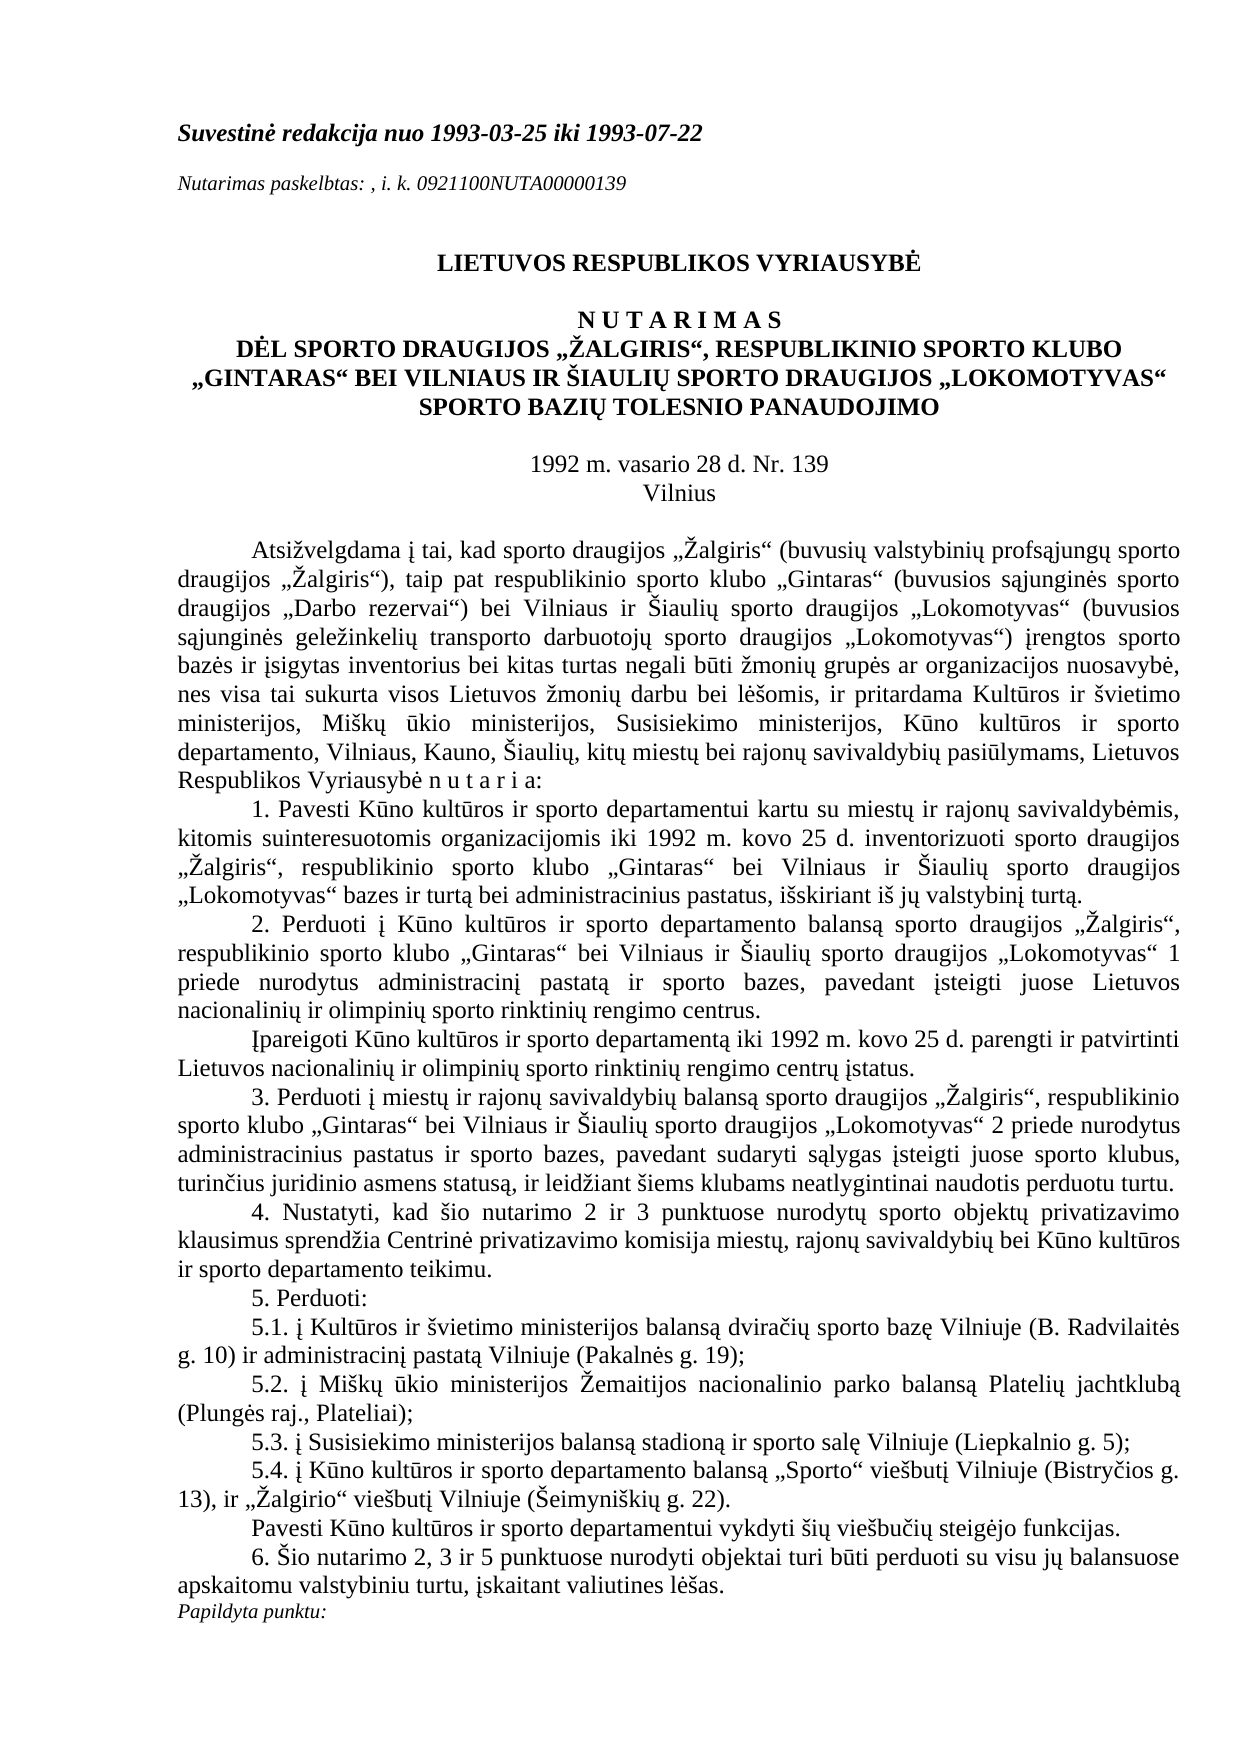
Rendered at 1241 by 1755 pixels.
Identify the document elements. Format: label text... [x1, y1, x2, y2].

text Suvestinė redakcija nuo 1993-03-25 iki 1993-07-22 [177, 118, 1181, 147]
text Vilnius [177, 478, 1181, 507]
text Įpareigoti Kūno kultūros ir sporto departamentą iki 1992 m. kovo 25 d. parengti ir patvirtinti Lietuvos nacionalinių ir olimpinių sporto rinktinių rengimo centrų įstatus. [177, 1024, 1181, 1082]
text 5.1. į Kultūros ir švietimo ministerijos balansą dviračių sporto bazę Vilniuje (B. Radvilaitės g. 10) ir administracinį pastatą Vilniuje (Pakalnės g. 19); [177, 1312, 1181, 1369]
text 1. Pavesti Kūno kultūros ir sporto departamentui kartu su miestų ir rajonų savivaldybėmis, kitomis suinteresuotomis organizacijomis iki 1992 m. kovo 25 d. inventorizuoti sporto draugijos „Žalgiris“, respublikinio sporto klubo „Gintaras“ bei Vilniaus ir Šiaulių sporto draugijos „Lokomotyvas“ bazes ir turtą bei administracinius pastatus, išskiriant iš jų valstybinį turtą. [177, 794, 1181, 909]
text Pavesti Kūno kultūros ir sporto departamentui vykdyti šių viešbučių steigėjo funkcijas. [177, 1513, 1181, 1542]
text Nutarimas paskelbtas: , i. k. 0921100NUTA00000139 [177, 171, 1181, 195]
text 3. Perduoti į miestų ir rajonų savivaldybių balansą sporto draugijos „Žalgiris“, respublikinio sporto klubo „Gintaras“ bei Vilniaus ir Šiaulių sporto draugijos „Lokomotyvas“ 2 priede nurodytus administracinius pastatus ir sporto bazes, pavedant sudaryti sąlygas įsteigti juose sporto klubus, turinčius juridinio asmens statusą, ir leidžiant šiems klubams neatlygintinai naudotis perduotu turtu. [177, 1082, 1181, 1197]
text 1992 m. vasario 28 d. Nr. 139 [177, 449, 1181, 478]
text DĖL SPORTO DRAUGIJOS „ŽALGIRIS“, RESPUBLIKINIO SPORTO KLUBO „GINTARAS“ BEI VILNIAUS IR ŠIAULIŲ SPORTO DRAUGIJOS „LOKOMOTYVAS“ SPORTO BAZIŲ TOLESNIO PANAUDOJIMO [177, 334, 1181, 420]
text Atsižvelgdama į tai, kad sporto draugijos „Žalgiris“ (buvusių valstybinių profsąjungų sporto draugijos „Žalgiris“), taip pat respublikinio sporto klubo „Gintaras“ (buvusios sąjunginės sporto draugijos „Darbo rezervai“) bei Vilniaus ir Šiaulių sporto draugijos „Lokomotyvas“ (buvusios sąjunginės geležinkelių transporto darbuotojų sporto draugijos „Lokomotyvas“) įrengtos sporto bazės ir įsigytas inventorius bei kitas turtas negali būti žmonių grupės ar organizacijos nuosavybė, nes visa tai sukurta visos Lietuvos žmonių darbu bei lėšomis, ir pritardama Kultūros ir švietimo ministerijos, Miškų ūkio ministerijos, Susisiekimo ministerijos, Kūno kultūros ir sporto departamento, Vilniaus, Kauno, Šiaulių, kitų miestų bei rajonų savivaldybių pasiūlymams, Lietuvos Respublikos Vyriausybė nutaria: [177, 535, 1181, 794]
text N U T A R I M A S [177, 305, 1181, 334]
text 4. Nustatyti, kad šio nutarimo 2 ir 3 punktuose nurodytų sporto objektų privatizavimo klausimus sprendžia Centrinė privatizavimo komisija miestų, rajonų savivaldybių bei Kūno kultūros ir sporto departamento teikimu. [177, 1197, 1181, 1283]
text 6. Šio nutarimo 2, 3 ir 5 punktuose nurodyti objektai turi būti perduoti su visu jų balansuose apskaitomu valstybiniu turtu, įskaitant valiutines lėšas. [177, 1542, 1181, 1599]
text LIETUVOS RESPUBLIKOS VYRIAUSYBĖ [177, 248, 1181, 277]
text Papildyta punktu: [177, 1599, 1181, 1623]
text 5.3. į Susisiekimo ministerijos balansą stadioną ir sporto salę Vilniuje (Liepkalnio g. 5); [177, 1427, 1181, 1455]
text 5.4. į Kūno kultūros ir sporto departamento balansą „Sporto“ viešbutį Vilniuje (Bistryčios g. 13), ir „Žalgirio“ viešbutį Vilniuje (Šeimyniškių g. 22). [177, 1455, 1181, 1513]
text 5. Perduoti: [177, 1283, 1181, 1312]
text 2. Perduoti į Kūno kultūros ir sporto departamento balansą sporto draugijos „Žalgiris“, respublikinio sporto klubo „Gintaras“ bei Vilniaus ir Šiaulių sporto draugijos „Lokomotyvas“ 1 priede nurodytus administracinį pastatą ir sporto bazes, pavedant įsteigti juose Lietuvos nacionalinių ir olimpinių sporto rinktinių rengimo centrus. [177, 909, 1181, 1024]
text 5.2. į Miškų ūkio ministerijos Žemaitijos nacionalinio parko balansą Platelių jachtklubą (Plungės raj., Plateliai); [177, 1369, 1181, 1427]
